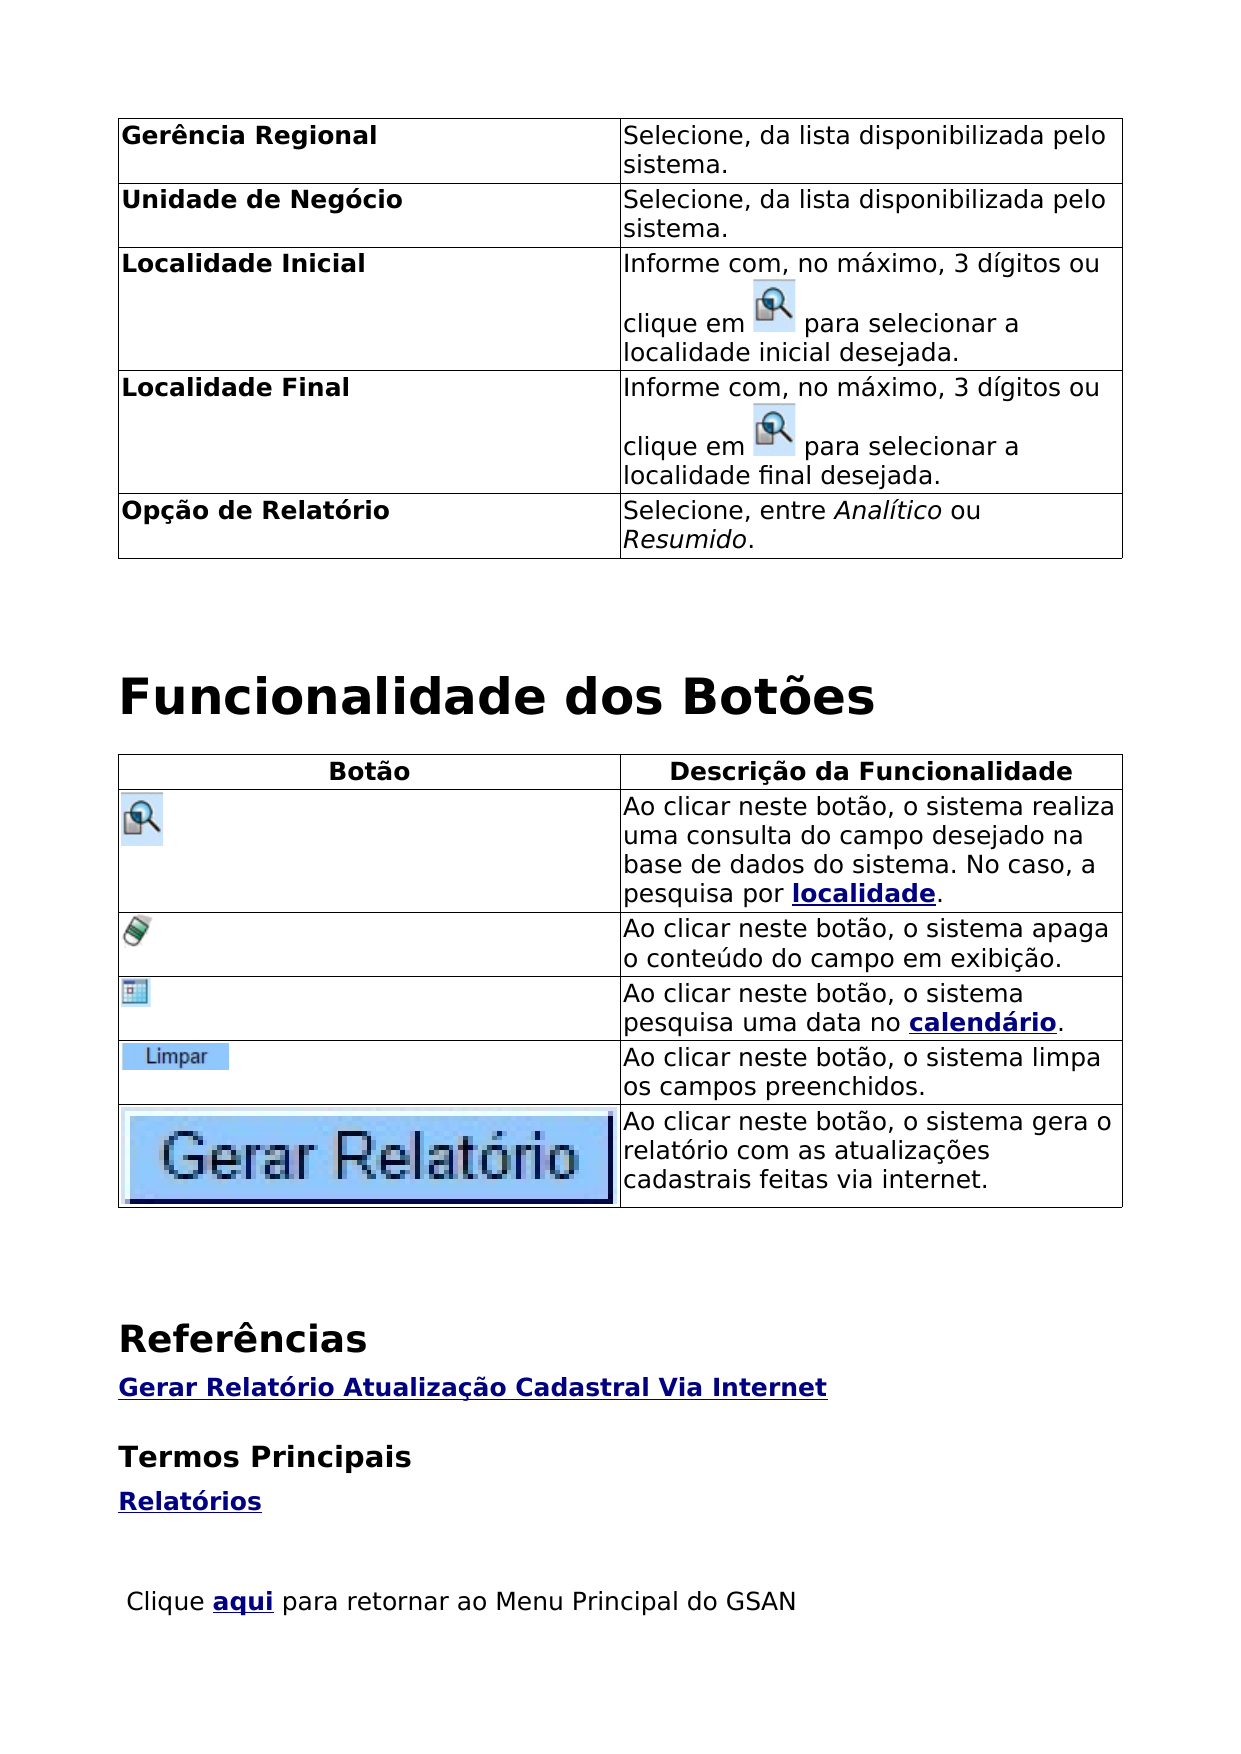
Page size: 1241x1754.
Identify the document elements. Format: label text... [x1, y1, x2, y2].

table_cell [119, 1041, 620, 1104]
table_cell Unidade de Negócio [119, 184, 620, 247]
table_cell [119, 913, 620, 976]
picture [753, 402, 796, 456]
table_cell Selecione, da lista disponibilizada pelo sistema. [621, 184, 1122, 247]
picture [121, 1107, 618, 1204]
picture [121, 1043, 229, 1070]
table_header Descrição da Funcionalidade [621, 755, 1122, 789]
text Clique aqui para retornar ao Menu Principal do GSAN [118, 1528, 1122, 1616]
table_cell [119, 1105, 620, 1207]
picture [121, 792, 164, 846]
subtitle Funcionalidade dos Botões [118, 668, 1122, 727]
picture [121, 914, 153, 948]
subtitle Termos Principais [118, 1440, 1122, 1474]
subtitle Referências [118, 1317, 1122, 1361]
table_header Botão [119, 755, 620, 789]
table_cell Ao clicar neste botão, o sistema realiza uma consulta do campo desejado na base de dados do sistema. No caso, a pesquisa por localidade. [621, 790, 1122, 912]
table_cell Informe com, no máximo, 3 dígitos ou clique em para selecionar a localidade inicial desejada. [621, 248, 1122, 370]
table_cell Informe com, no máximo, 3 dígitos ou clique em para selecionar a localidade final desejada. [621, 371, 1122, 493]
text Relatórios [118, 1487, 1122, 1516]
text Gerar Relatório Atualização Cadastral Via Internet [118, 1373, 1122, 1403]
table_cell Ao clicar neste botão, o sistema gera o relatório com as atualizações cadastrais feitas via internet. [621, 1105, 1122, 1207]
table_cell Ao clicar neste botão, o sistema pesquisa uma data no calendário. [621, 977, 1122, 1040]
table_cell Localidade Inicial [119, 248, 620, 370]
table_cell Selecione, da lista disponibilizada pelo sistema. [621, 119, 1122, 182]
table_cell [119, 977, 620, 1040]
picture [121, 978, 151, 1007]
table_cell [119, 790, 620, 912]
table_cell Ao clicar neste botão, o sistema limpa os campos preenchidos. [621, 1041, 1122, 1104]
table_cell Localidade Final [119, 371, 620, 493]
picture [753, 278, 796, 332]
table_cell Opção de Relatório [119, 494, 620, 558]
table_cell Ao clicar neste botão, o sistema apaga o conteúdo do campo em exibição. [621, 913, 1122, 976]
table_cell Gerência Regional [119, 119, 620, 182]
table_cell Selecione, entre Analítico ou Resumido. [621, 494, 1122, 558]
